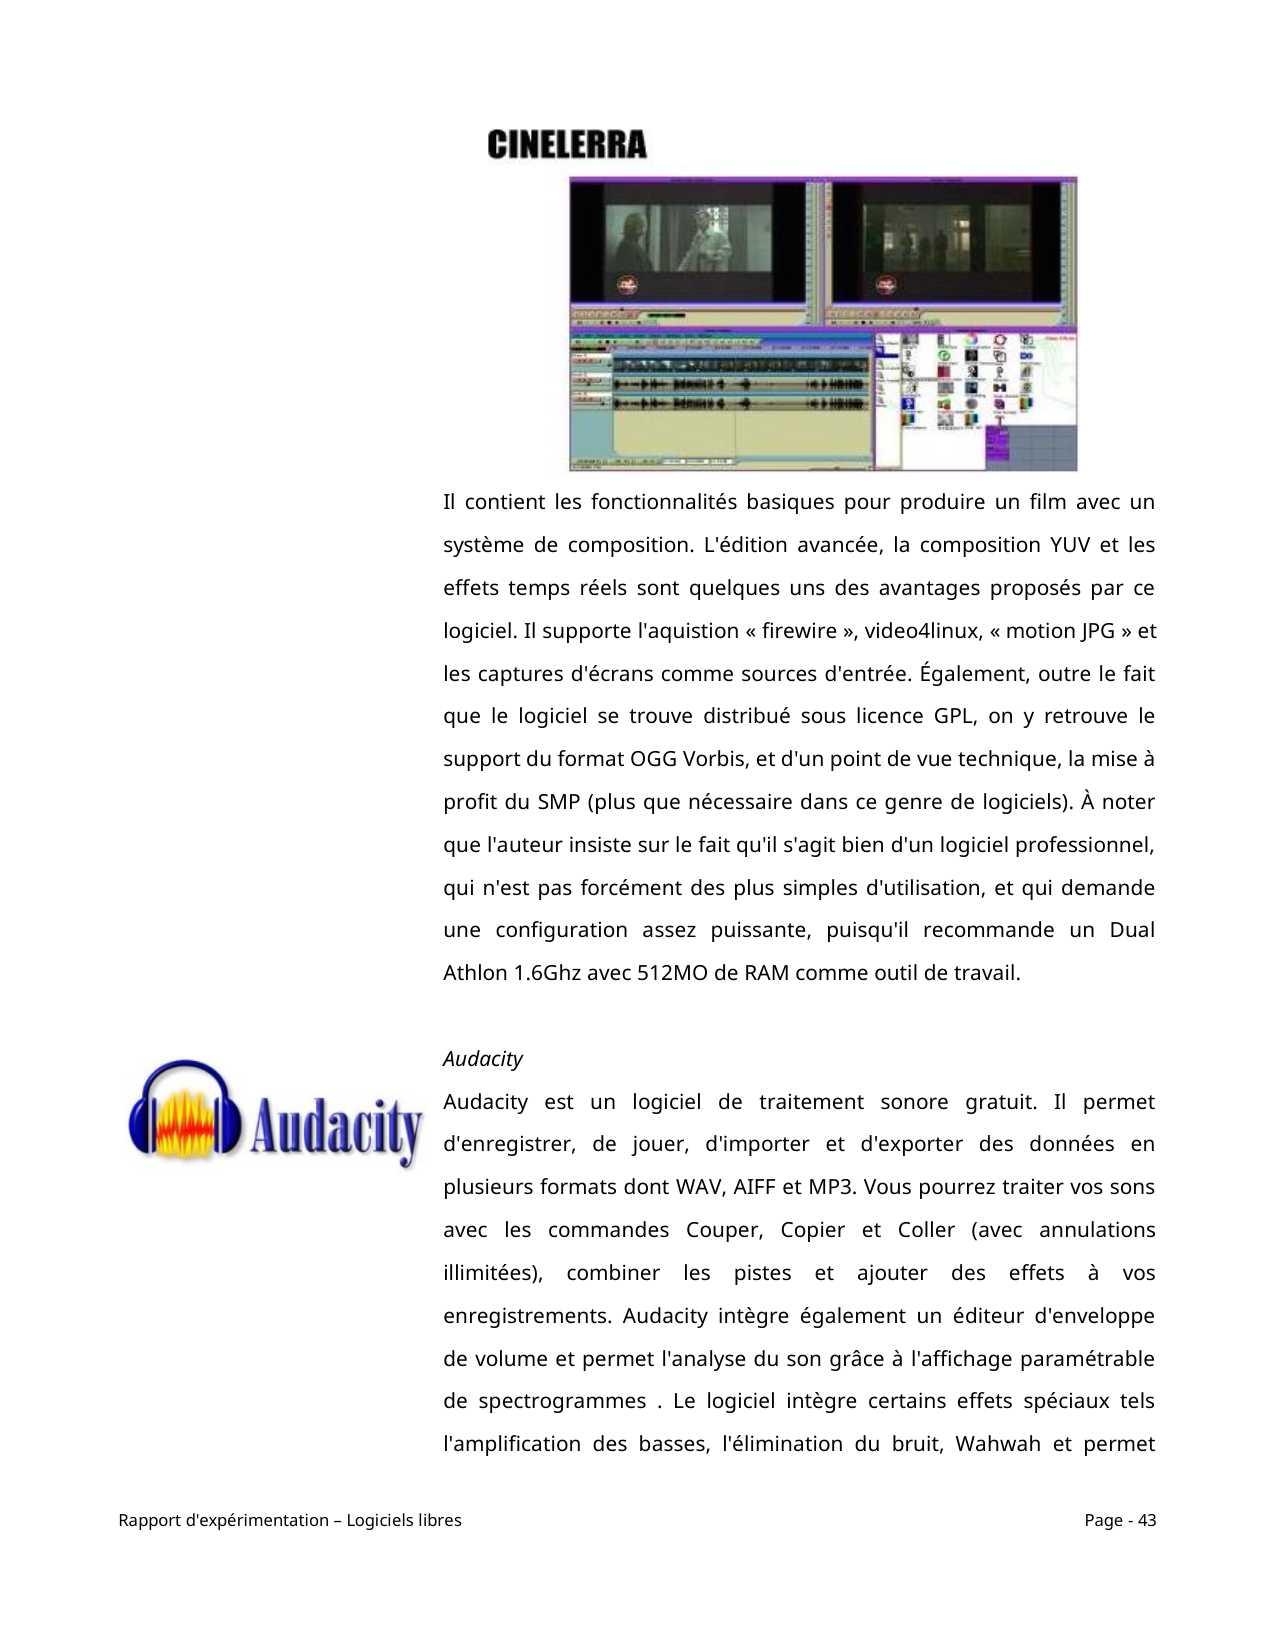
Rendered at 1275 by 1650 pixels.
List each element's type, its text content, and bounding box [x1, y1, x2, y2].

text Audacity est un logiciel de traitement sonore gratuit. Il permet d'enregistrer, de jouer, d'importer et d'exporter des données en plusieurs formats dont WAV, AIFF et MP3. Vous pourrez traiter vos sons avec les commandes Couper, Copier et Coller (avec annulations illimitées), combiner les pistes et ajouter des effets à vos enregistrements. Audacity intègre également un éditeur d'enveloppe de volume et permet l'analyse du son grâce à l'affichage paramétrable de spectrogrammes . Le logiciel intègre certains effets spéciaux tels l'amplification des basses, l'élimination du bruit, Wahwah et permet [443, 1087, 1157, 1458]
picture [124, 1056, 432, 1178]
picture [476, 118, 1080, 473]
text Il contient les fonctionnalités basiques pour produire un film avec un système de composition. L'édition avancée, la composition YUV et les effets temps réels sont quelques uns des avantages proposés par ce logiciel. Il supporte l'aquistion « firewire », video4linux, « motion JPG » et les captures d'écrans comme sources d'entrée. Également, outre le fait que le logiciel se trouve distribué sous licence GPL, on y retrouve le support du format OGG Vorbis, et d'un point de vue technique, la mise à profit du SMP (plus que nécessaire dans ce genre de logiciels). À noter que l'auteur insiste sur le fait qu'il s'agit bien d'un logiciel professionnel, qui n'est pas forcément des plus simples d'utilisation, et qui demande une configuration assez puissante, puisqu'il recommande un Dual Athlon 1.6Ghz avec 512MO de RAM comme outil de travail. [443, 118, 1157, 987]
text Audacity [443, 1044, 1157, 1072]
